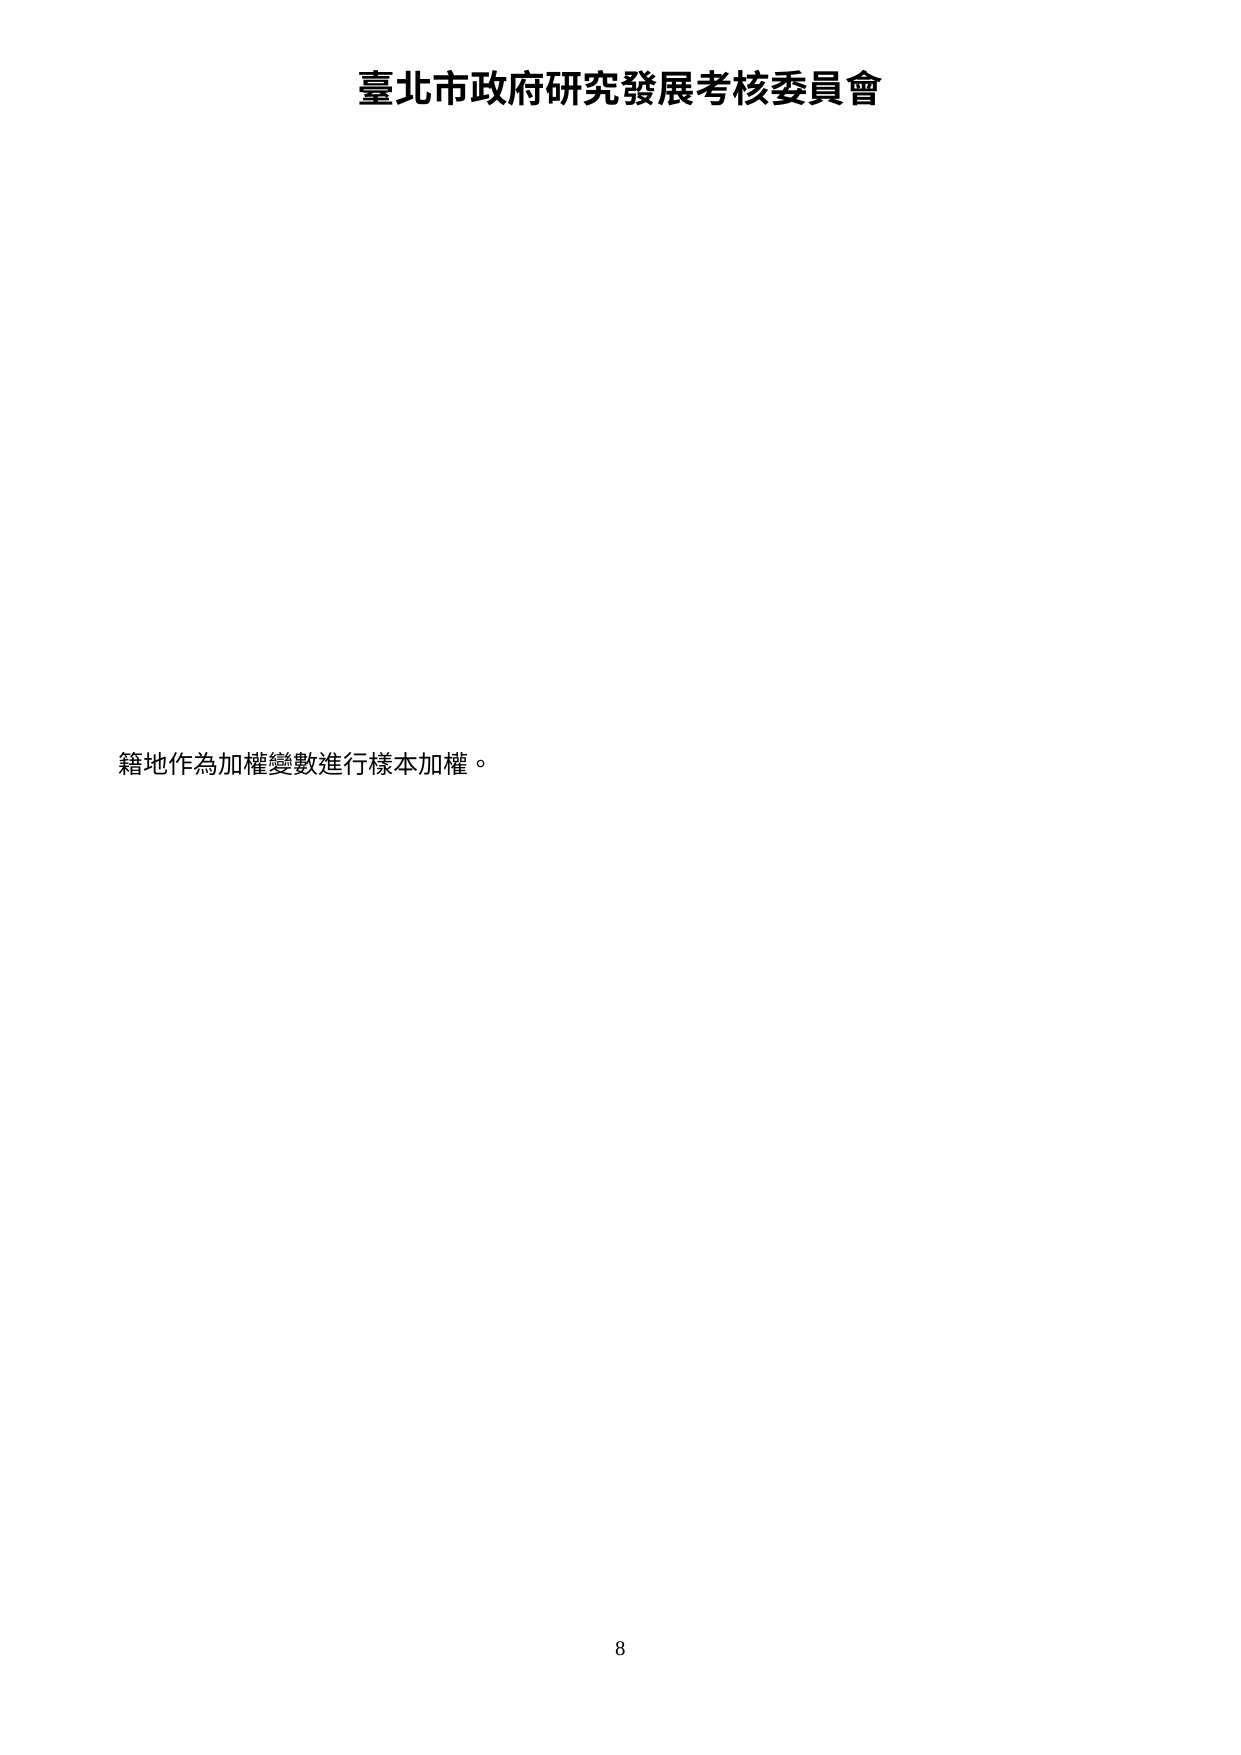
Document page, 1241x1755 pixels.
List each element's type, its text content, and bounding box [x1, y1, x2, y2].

text 籍地作為加權變數進行樣本加權。 [118, 721, 1122, 783]
